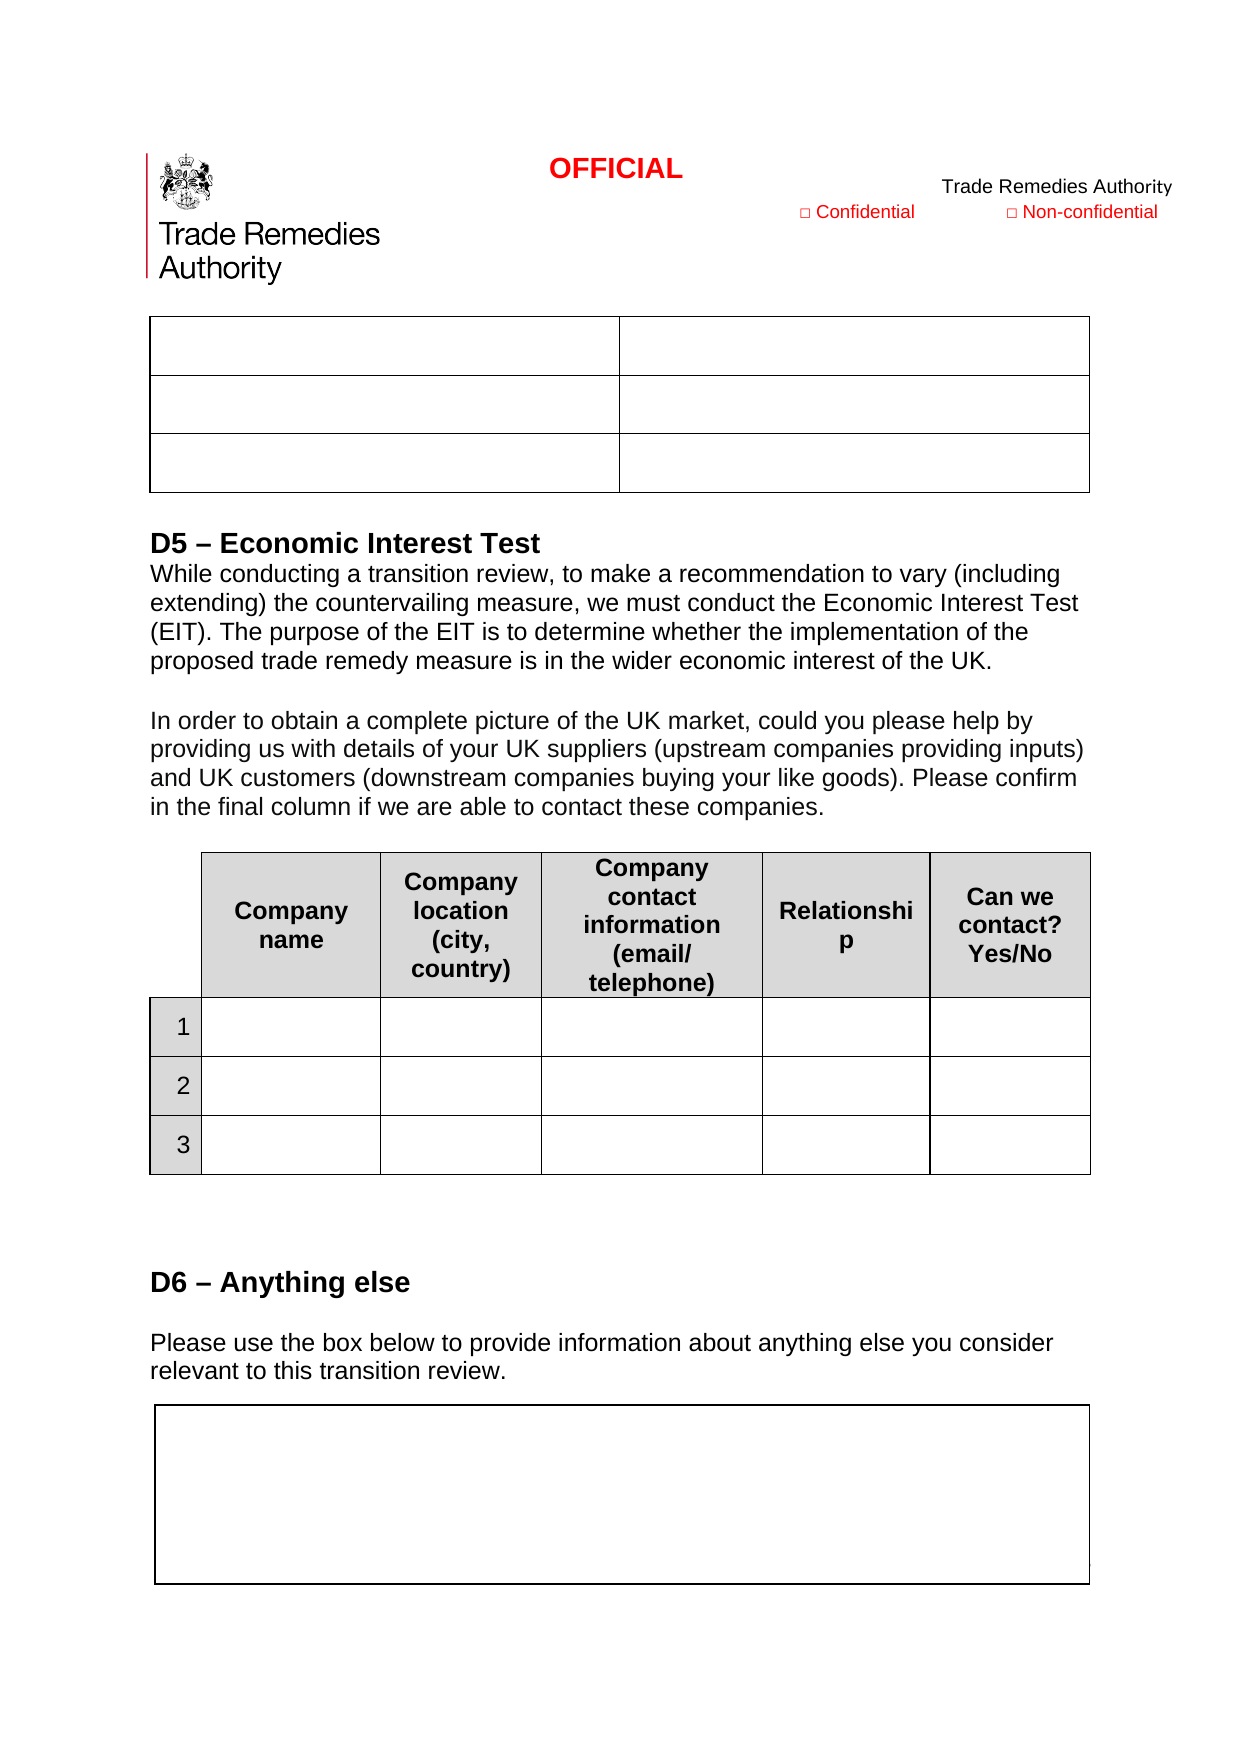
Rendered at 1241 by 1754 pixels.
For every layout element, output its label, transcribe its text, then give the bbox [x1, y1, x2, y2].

table_cell [931, 1057, 1090, 1115]
text Please use the box below to provide information about anything else you consider relevant to this transition review. [150, 1328, 1090, 1385]
table_cell [202, 1116, 380, 1174]
table_header Relationship [763, 853, 929, 997]
table_cell 2 [151, 1057, 201, 1115]
text Please use the box below to provide information about anything else you consider relevant to this transition review. [156, 1406, 1089, 1583]
table_cell [620, 376, 1089, 433]
table_header Can we contact? Yes/No [931, 853, 1090, 997]
table_header Company contact information (email/telephone) [542, 853, 762, 997]
table_cell [931, 998, 1090, 1056]
table_cell [381, 1116, 541, 1174]
text In order to obtain a complete picture of the UK market, could you please help by providing us with details of your UK suppliers (upstream companies providing inputs) and UK customers (downstream companies buying your like goods). Please confirm in the final column if we are able to contact these companies. [150, 706, 1090, 821]
subtitle D6 – Anything else [150, 1265, 1090, 1299]
table_cell [151, 434, 619, 492]
table_cell [542, 998, 762, 1056]
table_cell [381, 1057, 541, 1115]
table_header [150, 852, 201, 997]
table_cell 1 [151, 998, 201, 1056]
table_cell [202, 998, 380, 1056]
text While conducting a transition review, to make a recommendation to vary (including extending) the countervailing measure, we must conduct the Economic Interest Test (EIT). The purpose of the EIT is to determine whether the implementation of the proposed trade remedy measure is in the wider economic interest of the UK. [150, 559, 1090, 674]
table_cell [381, 998, 541, 1056]
table_cell [202, 1057, 380, 1115]
table_cell [931, 1116, 1090, 1174]
table_header Company name [202, 853, 380, 997]
table_cell [620, 434, 1089, 492]
table_cell [542, 1116, 762, 1174]
table_cell [763, 1057, 929, 1115]
table_header Company location (city, country) [381, 853, 541, 997]
subtitle D5 – Economic Interest Test [150, 526, 1090, 559]
table_cell [542, 1057, 762, 1115]
table_cell 3 [151, 1116, 201, 1174]
table_cell [763, 998, 929, 1056]
table_cell [151, 376, 619, 433]
table_cell [151, 317, 619, 375]
table_cell [763, 1116, 929, 1174]
table_cell [620, 317, 1089, 375]
